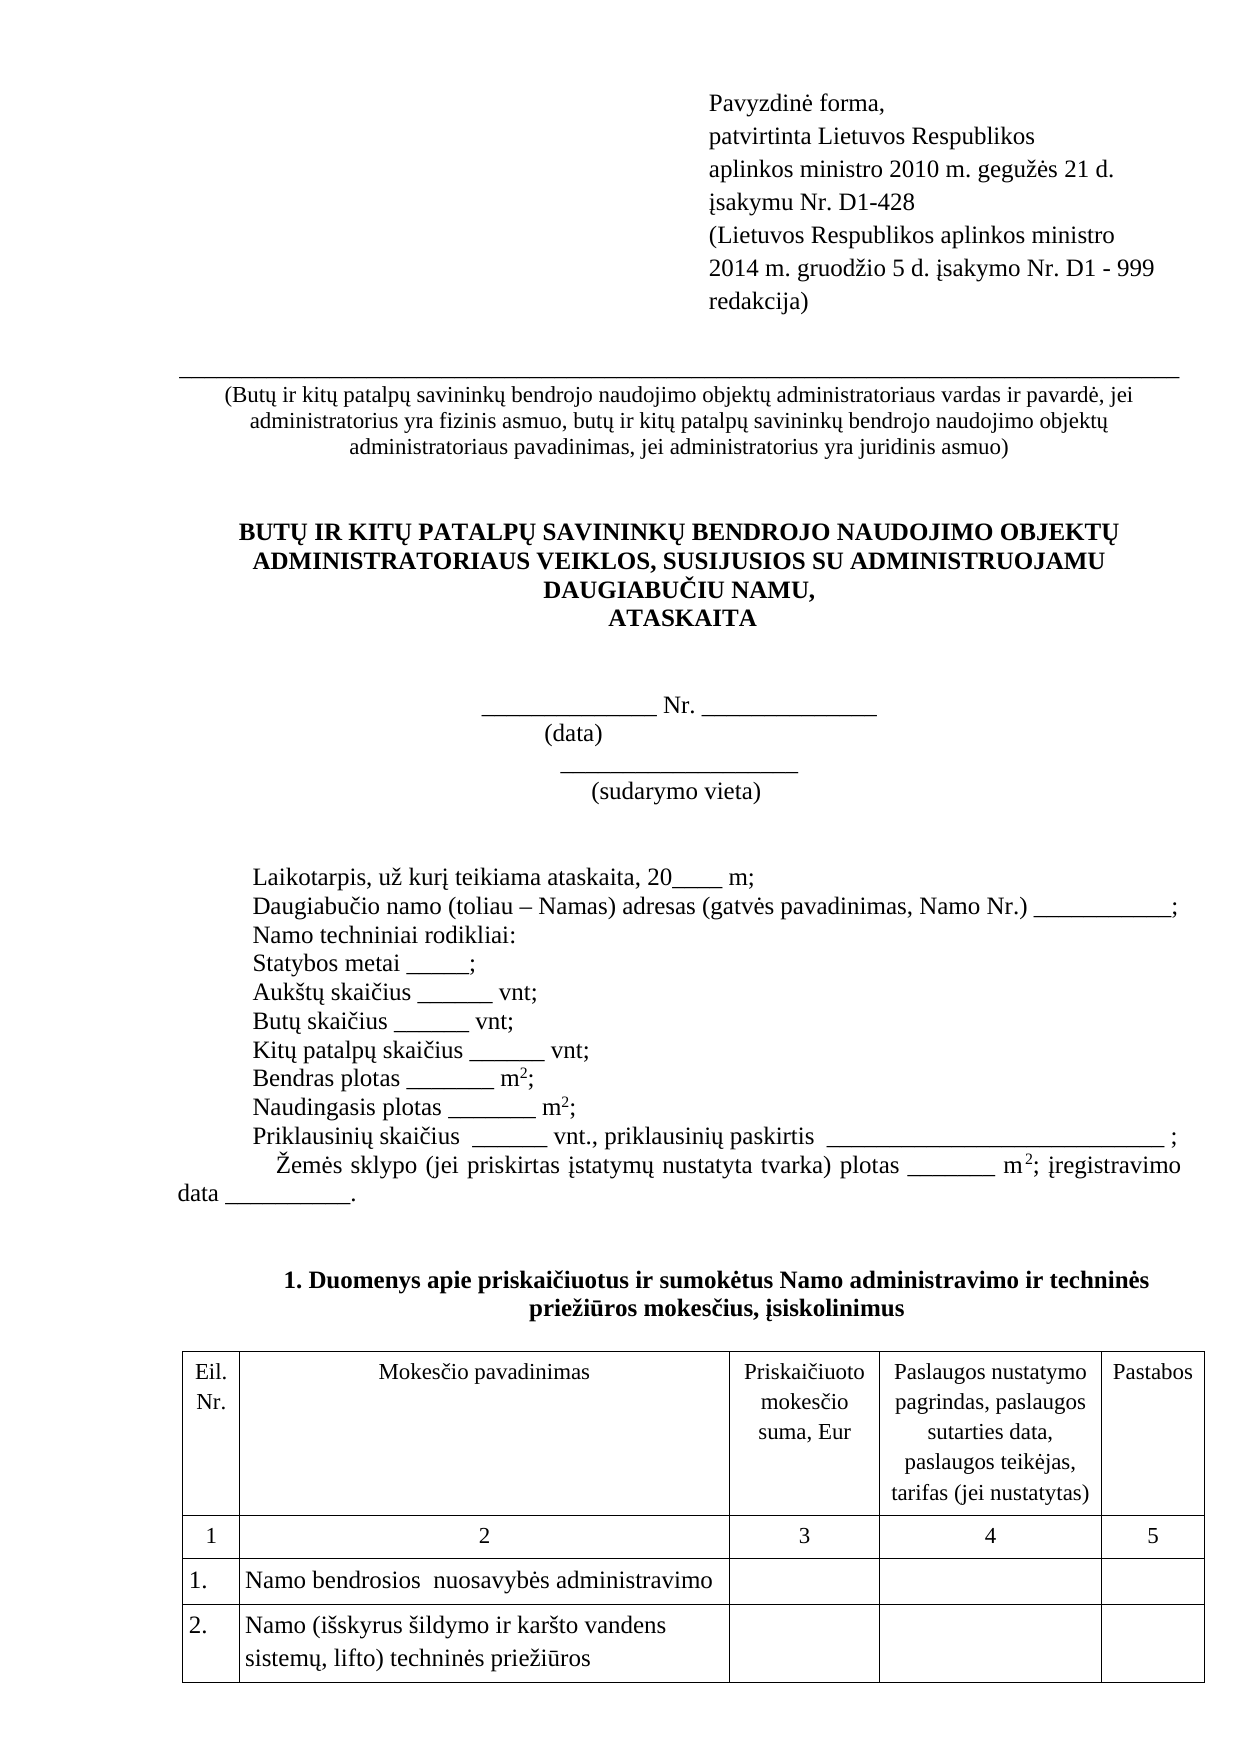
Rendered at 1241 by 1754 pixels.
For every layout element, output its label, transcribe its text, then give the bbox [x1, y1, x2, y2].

table_cell 5 [1102, 1516, 1204, 1558]
table_cell 4 [880, 1516, 1101, 1558]
text Laikotarpis, už kurį teikiama ataskaita, 20____ m; [177, 862, 1181, 891]
table_cell 3 [730, 1516, 879, 1558]
text Daugiabučio namo (toliau – Namas) adresas (gatvės pavadinimas, Namo Nr.) ___________; [177, 891, 1181, 920]
text 2014 m. gruodžio 5 d. įsakymo Nr. D1 - 999 [177, 253, 1181, 282]
table_cell 2 [240, 1516, 729, 1558]
table_cell 1. [183, 1559, 239, 1604]
table_cell Namo bendrosios nuosavybės administravimo [240, 1559, 729, 1604]
text (Lietuvos Respublikos aplinkos ministro [177, 220, 1181, 249]
text aplinkos ministro 2010 m. gegužės 21 d. [177, 154, 1181, 183]
text Kitų patalpų skaičius ______ vnt; [177, 1035, 1181, 1063]
table_cell [880, 1559, 1101, 1604]
table_header Mokesčio pavadinimas [240, 1352, 729, 1515]
subtitle 1. Duomenys apie priskaičiuotus ir sumokėtus Namo administravimo ir techninės priežiūros mokesčius, įsiskolinimus [252, 1265, 1181, 1322]
table_cell Namo (išskyrus šildymo ir karšto vandens sistemų, lifto) techninės priežiūros [240, 1605, 729, 1682]
text redakcija) [177, 286, 1181, 315]
table_header Pastabos [1102, 1352, 1204, 1515]
table_cell [1102, 1605, 1204, 1682]
text įsakymu Nr. D1-428 [177, 187, 1181, 216]
text ATASKAITA [177, 603, 1181, 632]
text ______________ Nr. ______________ [177, 690, 1181, 718]
text Namo techniniai rodikliai: [177, 920, 1181, 948]
text Žemės sklypo (jei priskirtas įstatymų nustatyta tvarka) plotas _______ m2; įregistravimo data __________. [177, 1150, 1181, 1207]
text Statybos metai _____; [177, 948, 1181, 977]
text Butų skaičius ______ vnt; [177, 1006, 1181, 1035]
table_cell 2. [183, 1605, 239, 1682]
text Pavyzdinė forma, [177, 88, 1181, 117]
text (Butų ir kitų patalpų savininkų bendrojo naudojimo objektų administratoriaus vardas ir pavardė, jei administratorius yra fizinis asmuo, butų ir kitų patalpų savininkų bendrojo naudojimo objektų administratoriaus pavadinimas, jei administratorius yra juridinis asmuo) [177, 381, 1181, 460]
text Naudingasis plotas _______ m2; [177, 1092, 1181, 1121]
text Priklausinių skaičius ______ vnt., priklausinių paskirtis ___________________________ ; [177, 1121, 1181, 1150]
text patvirtinta Lietuvos Respublikos [177, 121, 1181, 149]
text Bendras plotas _______ m2; [177, 1063, 1181, 1092]
text ________________________________________________________________________________ [177, 352, 1181, 381]
table_header Eil. Nr. [183, 1352, 239, 1515]
table_header Priskaičiuoto mokesčio suma, Eur [730, 1352, 879, 1515]
text (sudarymo vieta) [177, 776, 1181, 805]
table_header Paslaugos nustatymo pagrindas, paslaugos sutarties data, paslaugos teikėjas, tarifas (jei nustatytas) [880, 1352, 1101, 1515]
table_cell [880, 1605, 1101, 1682]
text (data) [177, 718, 1181, 747]
table_cell [730, 1559, 879, 1604]
table_cell 1 [183, 1516, 239, 1558]
text ___________________ [177, 747, 1181, 776]
table_cell [1102, 1559, 1204, 1604]
text Aukštų skaičius ______ vnt; [177, 977, 1181, 1006]
text BUTŲ IR KITŲ PATALPŲ SAVININKŲ BENDROJO NAUDOJIMO OBJEKTŲ ADMINISTRATORIAUS VEIKLOS, SUSIJUSIOS SU ADMINISTRUOJAMU DAUGIABUČIU NAMU, [177, 517, 1181, 603]
table_cell [730, 1605, 879, 1682]
